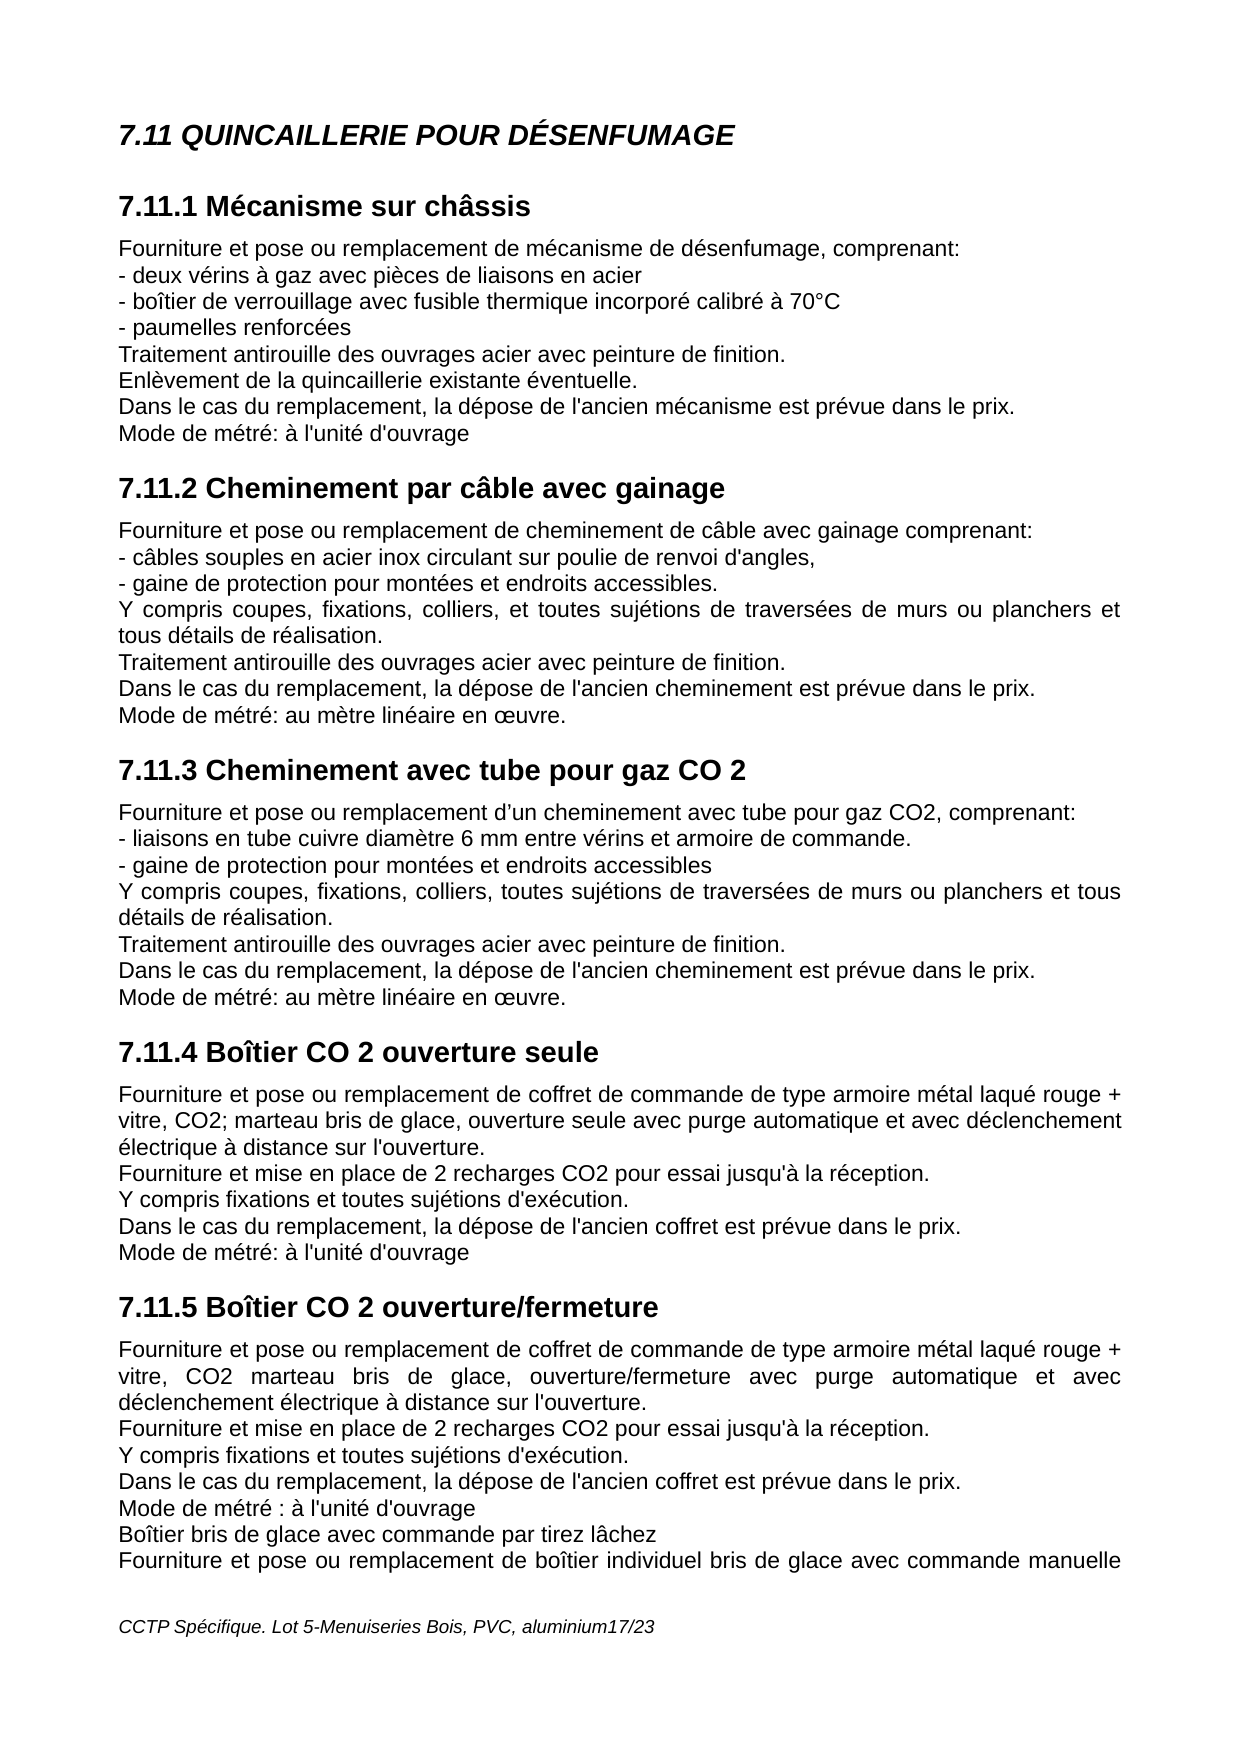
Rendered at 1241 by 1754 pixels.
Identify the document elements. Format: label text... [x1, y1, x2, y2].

text - boîtier de verrouillage avec fusible thermique incorporé calibré à 70°C [118, 288, 1122, 314]
text Fourniture et pose ou remplacement de cheminement de câble avec gainage comprenant: [118, 517, 1122, 543]
text Fourniture et pose ou remplacement d’un cheminement avec tube pour gaz CO2, comprenant: [118, 799, 1122, 825]
text Mode de métré: à l'unité d'ouvrage [118, 420, 1122, 446]
text Dans le cas du remplacement, la dépose de l'ancien cheminement est prévue dans le prix. [118, 957, 1122, 983]
subtitle 7.11 QUINCAILLERIE POUR DÉSENFUMAGE [118, 118, 1122, 152]
text Y compris fixations et toutes sujétions d'exécution. [118, 1186, 1122, 1213]
text - deux vérins à gaz avec pièces de liaisons en acier [118, 262, 1122, 288]
text Dans le cas du remplacement, la dépose de l'ancien cheminement est prévue dans le prix. [118, 675, 1122, 702]
text - gaine de protection pour montées et endroits accessibles. [118, 570, 1122, 596]
subtitle 7.11.5 Boîtier CO 2 ouverture/fermeture [118, 1290, 1122, 1324]
text Fourniture et mise en place de 2 recharges CO2 pour essai jusqu'à la réception. [118, 1160, 1122, 1186]
subtitle 7.11.4 Boîtier CO 2 ouverture seule [118, 1035, 1122, 1068]
text Fourniture et pose ou remplacement de mécanisme de désenfumage, comprenant: [118, 235, 1122, 262]
text Fourniture et pose ou remplacement de coffret de commande de type armoire métal laqué rouge + vitre, CO2; marteau bris de glace, ouverture seule avec purge automatique et avec déclenchement électrique à distance sur l'ouverture. [118, 1081, 1122, 1160]
text Dans le cas du remplacement, la dépose de l'ancien mécanisme est prévue dans le prix. [118, 393, 1122, 420]
subtitle 7.11.2 Cheminement par câble avec gainage [118, 471, 1122, 504]
text Y compris coupes, fixations, colliers, et toutes sujétions de traversées de murs ou planchers et tous détails de réalisation. [118, 596, 1122, 649]
subtitle 7.11.3 Cheminement avec tube pour gaz CO 2 [118, 753, 1122, 786]
text Fourniture et pose ou remplacement de boîtier individuel bris de glace avec commande manuelle [118, 1547, 1122, 1573]
text - gaine de protection pour montées et endroits accessibles [118, 852, 1122, 878]
text Enlèvement de la quincaillerie existante éventuelle. [118, 367, 1122, 393]
text Dans le cas du remplacement, la dépose de l'ancien coffret est prévue dans le prix. [118, 1213, 1122, 1239]
text Traitement antirouille des ouvrages acier avec peinture de finition. [118, 931, 1122, 957]
text - paumelles renforcées [118, 314, 1122, 341]
text Y compris fixations et toutes sujétions d'exécution. [118, 1442, 1122, 1468]
text Fourniture et mise en place de 2 recharges CO2 pour essai jusqu'à la réception. [118, 1415, 1122, 1442]
text Fourniture et pose ou remplacement de coffret de commande de type armoire métal laqué rouge + vitre, CO2 marteau bris de glace, ouverture/fermeture avec purge automatique et avec déclenchement électrique à distance sur l'ouverture. [118, 1336, 1122, 1415]
text Mode de métré: à l'unité d'ouvrage [118, 1239, 1122, 1265]
text Mode de métré: au mètre linéaire en œuvre. [118, 702, 1122, 728]
text - liaisons en tube cuivre diamètre 6 mm entre vérins et armoire de commande. [118, 825, 1122, 852]
text - câbles souples en acier inox circulant sur poulie de renvoi d'angles, [118, 543, 1122, 570]
text Dans le cas du remplacement, la dépose de l'ancien coffret est prévue dans le prix. [118, 1468, 1122, 1494]
text Boîtier bris de glace avec commande par tirez lâchez [118, 1521, 1122, 1547]
text Traitement antirouille des ouvrages acier avec peinture de finition. [118, 649, 1122, 675]
text Traitement antirouille des ouvrages acier avec peinture de finition. [118, 341, 1122, 367]
subtitle 7.11.1 Mécanisme sur châssis [118, 189, 1122, 223]
text Mode de métré: au mètre linéaire en œuvre. [118, 983, 1122, 1010]
text Y compris coupes, fixations, colliers, toutes sujétions de traversées de murs ou planchers et tous détails de réalisation. [118, 878, 1122, 931]
text Mode de métré : à l'unité d'ouvrage [118, 1494, 1122, 1521]
